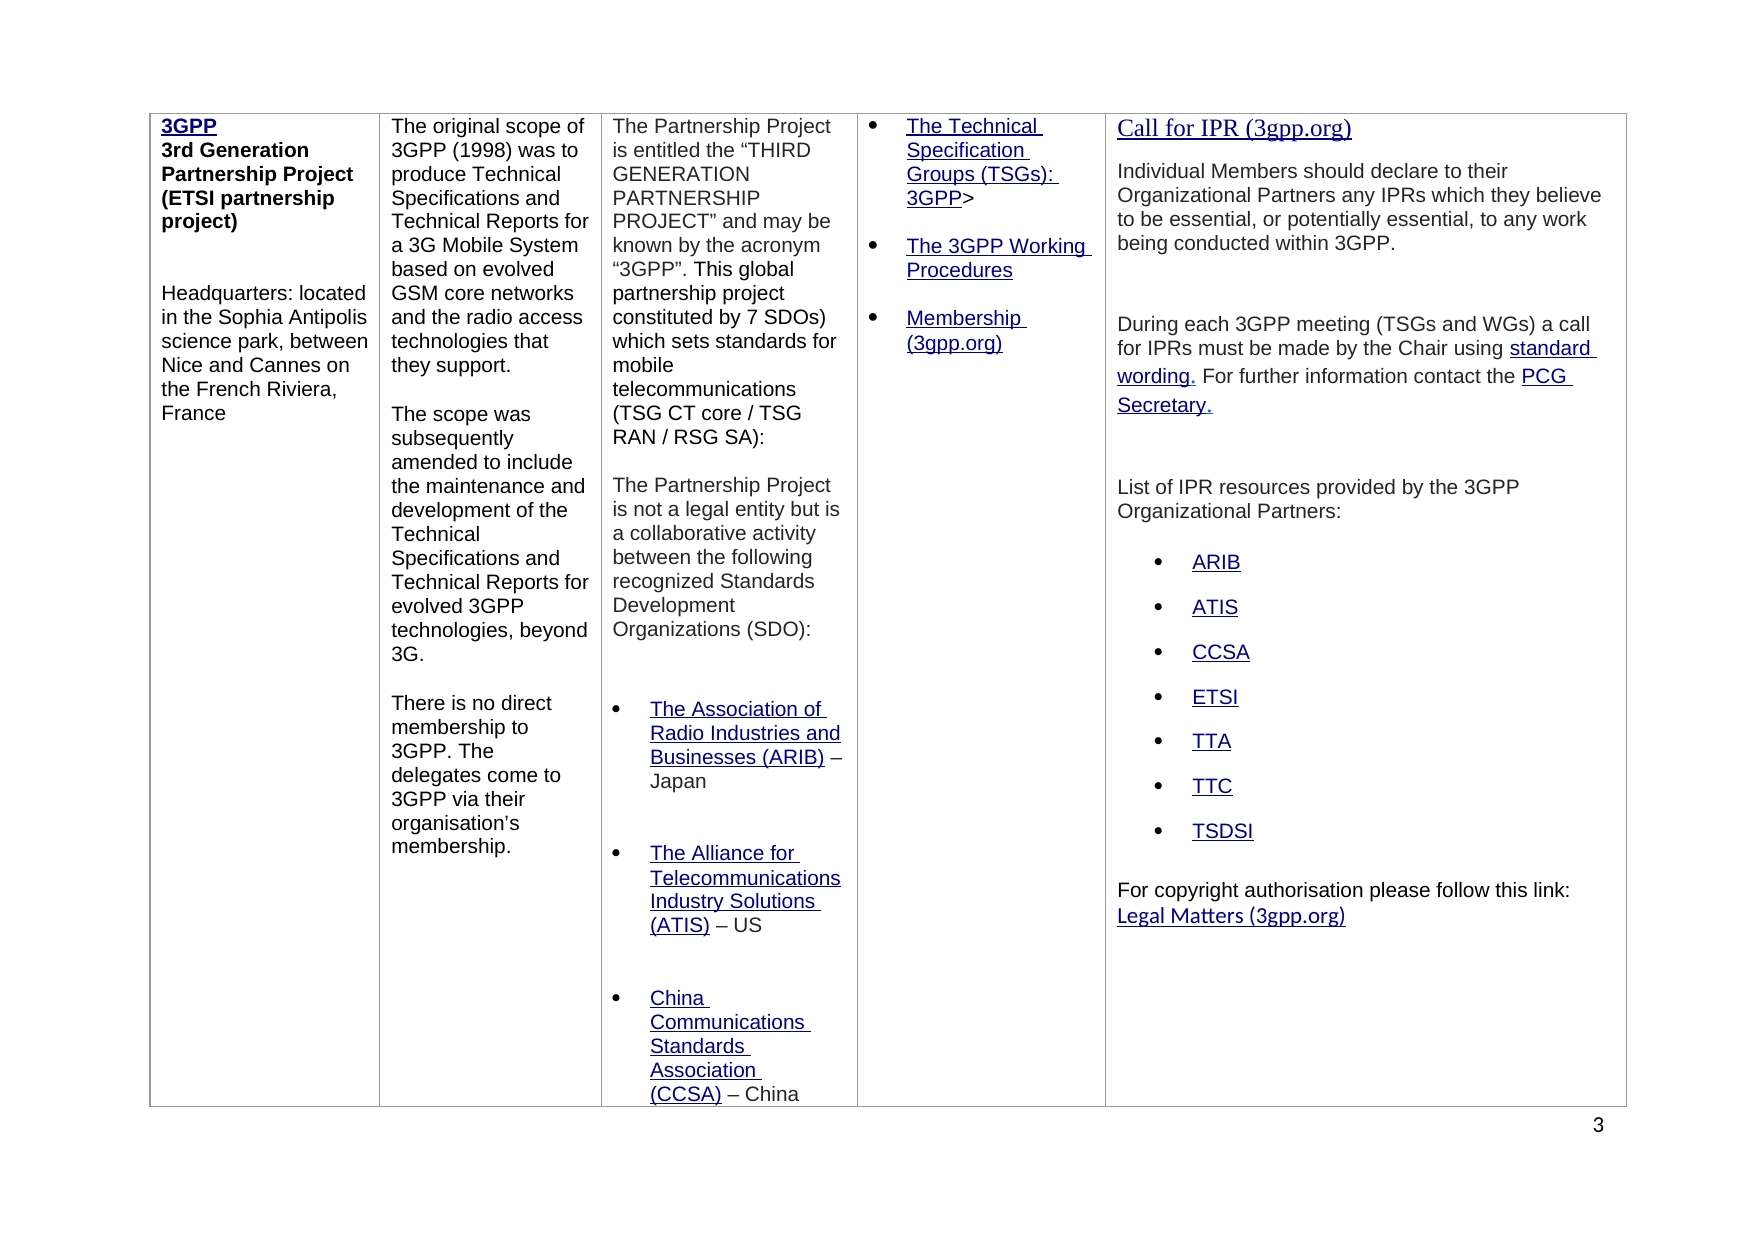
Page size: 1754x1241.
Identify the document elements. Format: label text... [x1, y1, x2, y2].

table_cell The original scope of 3GPP (1998) was to produce Technical Specifications and Technical Reports for a 3G Mobile System based on evolved GSM core networks and the radio access technologies that they support. The scope was subsequently amended to include the maintenance and development of the Technical Specifications and Technical Reports for evolved 3GPP technologies, beyond 3G. There is no direct membership to 3GPP. The delegates come to 3GPP via their organisation’s membership. [380, 114, 601, 1106]
table_cell The Technical Specification Groups (TSGs): 3GPP> The 3GPP Working Procedures Membership (3gpp.org) [858, 114, 1105, 1106]
table_cell Call for IPR (3gpp.org) Individual Members should declare to their Organizational Partners any IPRs which they believe to be essential, or potentially essential, to any work being conducted within 3GPP. During each 3GPP meeting (TSGs and WGs) a call for IPRs must be made by the Chair using standard wording. For further information contact the PCG Secretary. List of IPR resources provided by the 3GPP Organizational Partners: ARIB ATIS CCSA ETSI TTA TTC TSDSI For copyright authorisation please follow this link: Legal Matters (3gpp.org) [1106, 114, 1626, 1106]
table_cell The Partnership Project is entitled the “THIRD GENERATION PARTNERSHIP PROJECT” and may be known by the acronym “3GPP”. This global partnership project constituted by 7 SDOs) which sets standards for mobile telecommunications (TSG CT core / TSG RAN / RSG SA): The Partnership Project is not a legal entity but is a collaborative activity between the following recognized Standards Development Organizations (SDO): The Association of Radio Industries and Businesses (ARIB) – Japan The Alliance for Telecommunications Industry Solutions (ATIS) – US China Communications Standards Association (CCSA) – China The European Telecommunications Standards Institute (ETSI) – Europe Telecommunications Standards Development Society (TSDSI) – India Telecommunications Technology Association (TTA) – South Korea Telecommunication Technology Committee (TTC) – Japan [602, 114, 857, 1106]
table_cell 3GPP 3rd Generation Partnership Project (ETSI partnership project) Headquarters: located in the Sophia Antipolis science park, between Nice and Cannes on the French Riviera, France [151, 114, 379, 1106]
